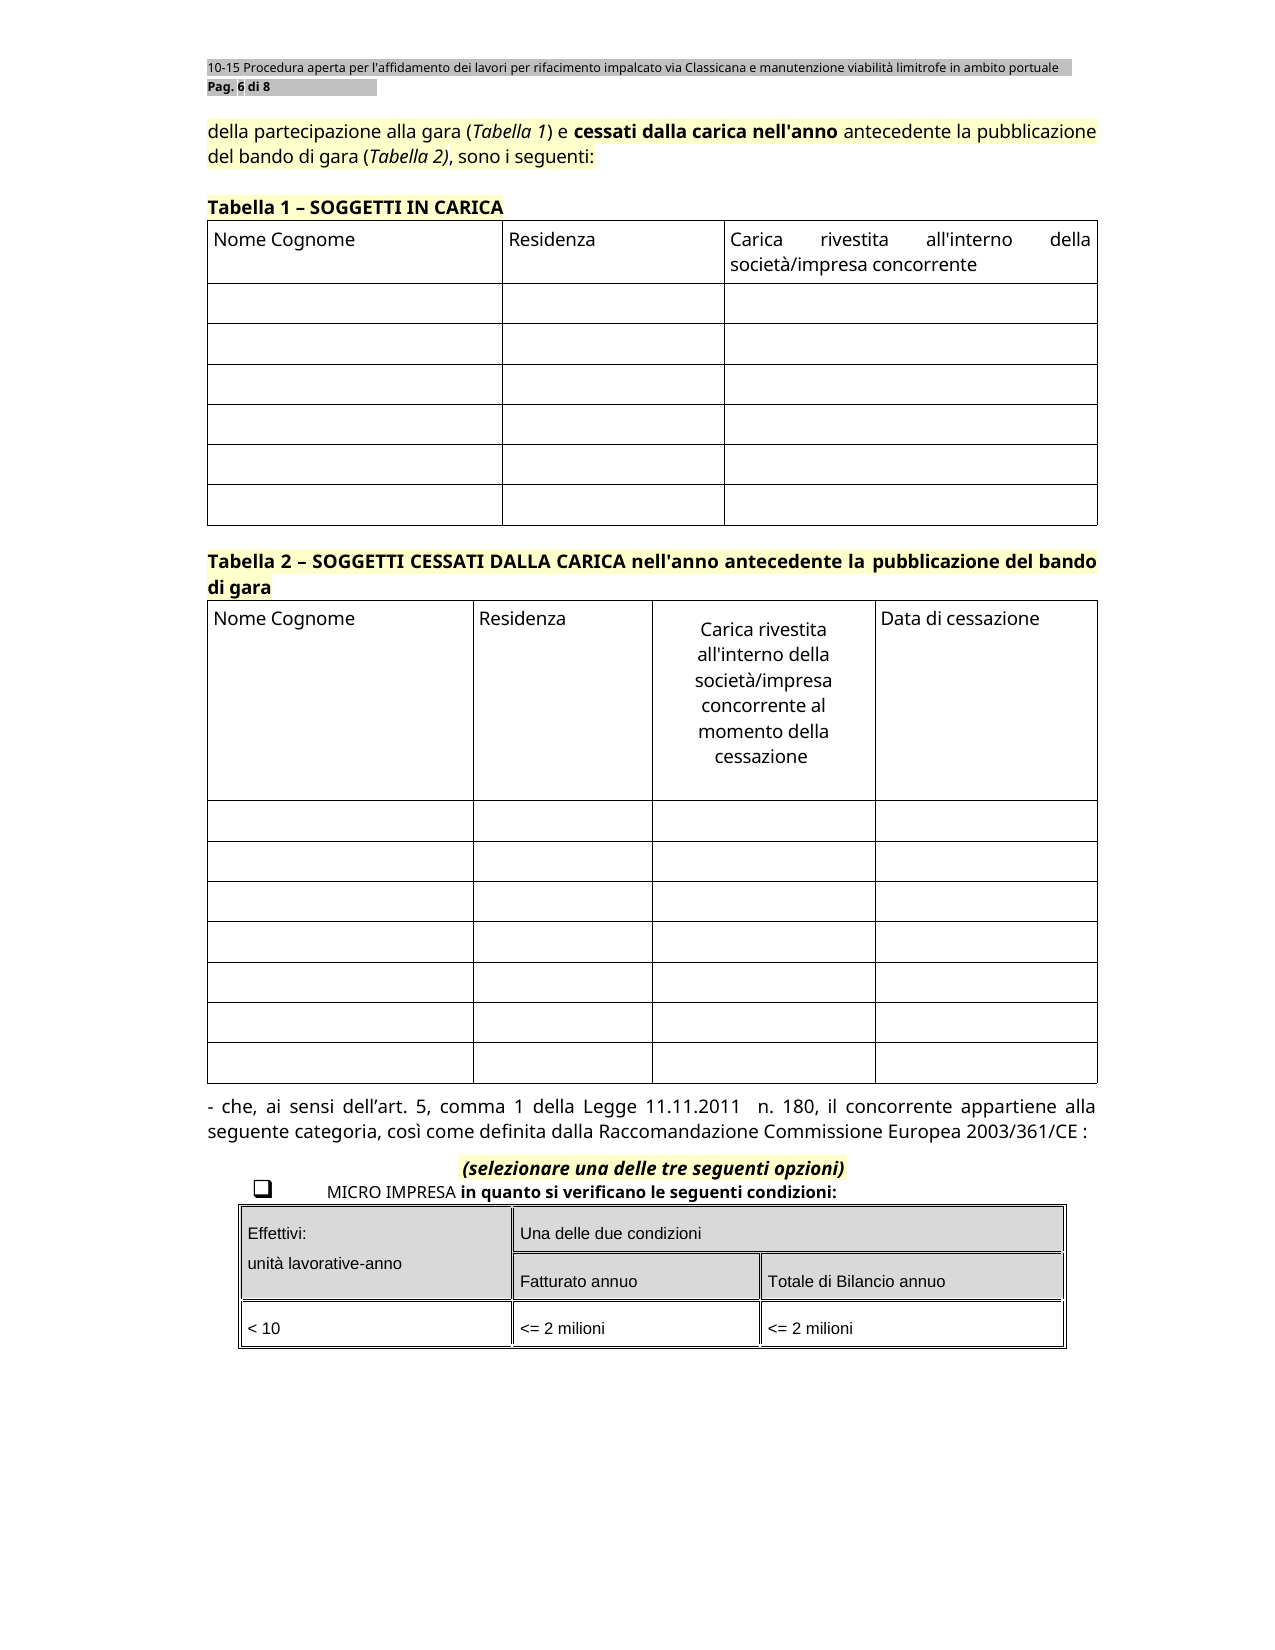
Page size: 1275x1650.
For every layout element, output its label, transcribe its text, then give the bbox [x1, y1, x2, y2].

table_cell [876, 963, 1097, 1002]
table_cell [503, 405, 724, 444]
table_cell [208, 922, 473, 962]
table_cell [503, 284, 724, 323]
table_cell [503, 324, 724, 363]
table_header Carica rivestita all'interno della società/impresa concorrente [725, 221, 1097, 283]
table_header Carica rivestita all'interno della società/impresa concorrente al momento della cessazione [653, 601, 875, 800]
table_cell [503, 365, 724, 404]
table_cell [208, 445, 502, 484]
table_cell [725, 284, 1097, 323]
table_cell [725, 324, 1097, 363]
table_cell [876, 882, 1097, 921]
table_cell [208, 801, 473, 841]
table_cell [208, 405, 502, 444]
table_cell [725, 445, 1097, 484]
table_cell [876, 1043, 1097, 1083]
text (selezionare una delle tre seguenti opzioni) [207, 1155, 1097, 1180]
table_cell [474, 842, 652, 881]
table_cell <= 2 milioni [512, 1299, 760, 1346]
table_cell [208, 842, 473, 881]
text della partecipazione alla gara (Tabella 1) e cessati dalla carica nell'anno antecedente la pubblicazione del bando di gara (Tabella 2), sono i seguenti: [207, 118, 1097, 169]
table_cell [474, 1003, 652, 1042]
table_cell [208, 365, 502, 404]
table_header Nome Cognome [208, 221, 502, 283]
table_cell < 10 [242, 1302, 512, 1346]
table_cell [474, 882, 652, 921]
table_cell [725, 365, 1097, 404]
list MICRO IMPRESA in quanto si verificano le seguenti condizioni: [252, 1180, 1097, 1203]
table_cell [474, 922, 652, 962]
text Tabella 1 – SOGGETTI IN CARICA [207, 195, 1097, 220]
table_header Data di cessazione [876, 601, 1097, 800]
text Tabella 2 – SOGGETTI CESSATI DALLA CARICA nell'anno antecedente la pubblicazione del bando di gara [207, 549, 1097, 600]
table_cell [208, 324, 502, 363]
table_header Residenza [474, 601, 652, 800]
table_cell <= 2 milioni [760, 1299, 1064, 1346]
table_cell Totale di Bilancio annuo [760, 1251, 1064, 1298]
table_cell [474, 1043, 652, 1083]
table_cell [503, 445, 724, 484]
table_cell [876, 801, 1097, 841]
table_cell [474, 801, 652, 841]
table_cell [208, 1003, 473, 1042]
table_header Residenza [503, 221, 724, 283]
table_cell [653, 842, 875, 881]
table_cell [208, 485, 502, 525]
table_cell [208, 1043, 473, 1083]
table_cell [653, 1003, 875, 1042]
table_cell [653, 1043, 875, 1083]
table_cell [208, 963, 473, 1002]
table_cell [474, 963, 652, 1002]
table_cell [653, 801, 875, 841]
table_cell [653, 922, 875, 962]
table_cell [876, 842, 1097, 881]
table_cell [725, 405, 1097, 444]
table_cell Fatturato annuo [514, 1254, 759, 1298]
table_header Effettivi: unità lavorative-anno [242, 1205, 512, 1298]
table_cell [208, 882, 473, 921]
table_cell [876, 1003, 1097, 1042]
table_cell [725, 485, 1097, 525]
table_header Una delle due condizioni [512, 1205, 1063, 1251]
table_cell [208, 284, 502, 323]
table_cell [503, 485, 724, 525]
table_header Nome Cognome [208, 601, 473, 800]
table_cell [653, 882, 875, 921]
table_cell [876, 922, 1097, 962]
table_cell [653, 963, 875, 1002]
text - che, ai sensi dell’art. 5, comma 1 della Legge 11.11.2011 n. 180, il concorrente appartiene alla seguente categoria, così come definita dalla Raccomandazione Commissione Europea 2003/361/CE : [207, 1093, 1097, 1144]
